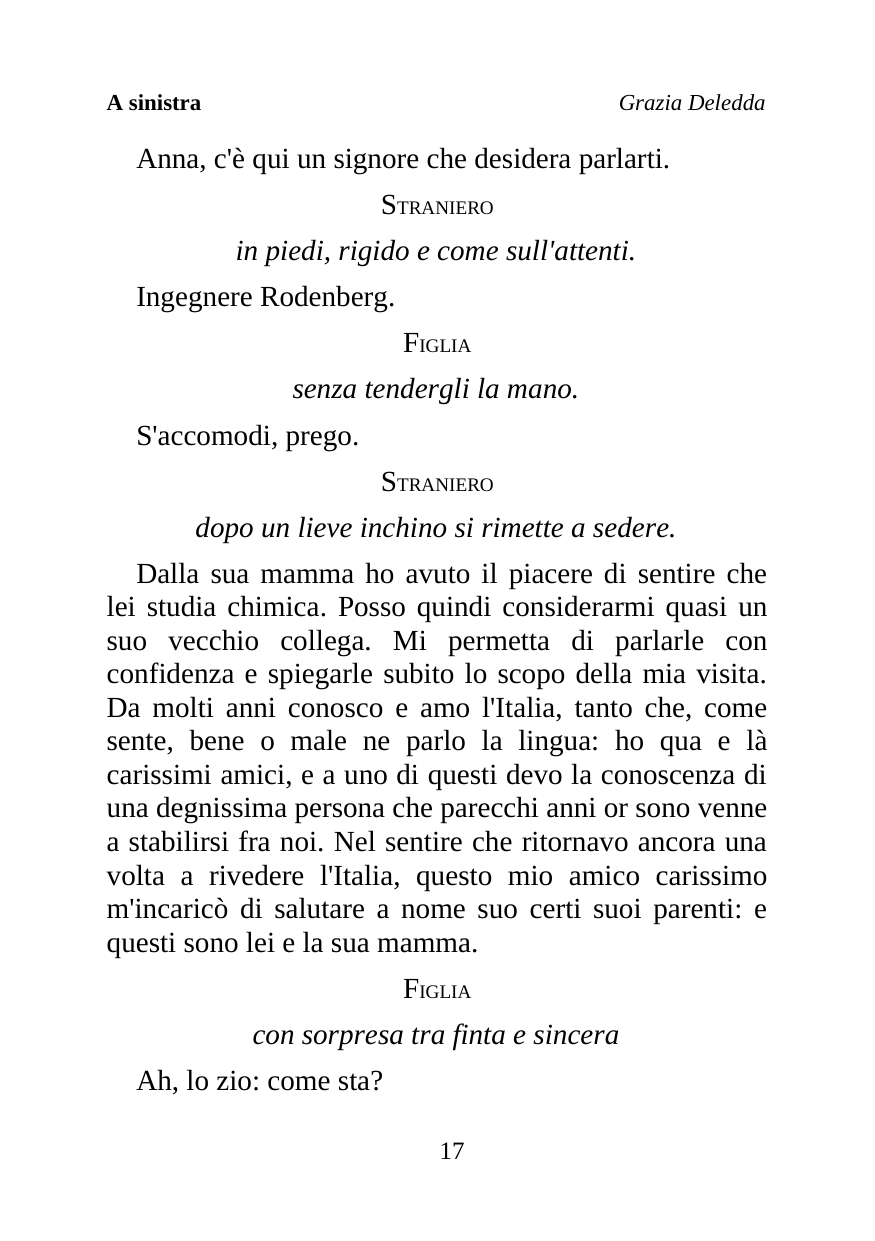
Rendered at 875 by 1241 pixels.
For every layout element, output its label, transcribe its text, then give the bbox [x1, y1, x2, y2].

text dopo un lieve inchino si rimette a sedere. [106, 510, 768, 543]
text Ah, lo zio: come sta? [106, 1063, 768, 1096]
text Ingegnere Rodenberg. [106, 279, 768, 313]
text con sorpresa tra finta e sincera [106, 1017, 768, 1050]
text Straniero [106, 464, 768, 497]
text Figlia [106, 326, 768, 359]
text S'accomodi, prego. [106, 418, 768, 451]
text Dalla sua mamma ho avuto il piacere di sentire che lei studia chimica. Posso quindi considerarmi quasi un suo vecchio collega. Mi permetta di parlarle con confidenza e spiegarle subito lo scopo della mia visita. Da molti anni conosco e amo l'Italia, tanto che, come sente, bene o male ne parlo la lingua: ho qua e là carissimi amici, e a uno di questi devo la conoscenza di una degnissima persona che parecchi anni or sono venne a stabilirsi fra noi. Nel sentire che ritornavo ancora una volta a rivedere l'Italia, questo mio amico carissimo m'incaricò di salutare a nome suo certi suoi parenti: e questi sono lei e la sua mamma. [106, 556, 768, 958]
text Figlia [106, 971, 768, 1004]
text Anna, c'è qui un signore che desidera parlarti. [106, 141, 768, 175]
text in piedi, rigido e come sull'attenti. [106, 233, 768, 267]
text senza tendergli la mano. [106, 372, 768, 405]
text Straniero [106, 187, 768, 221]
